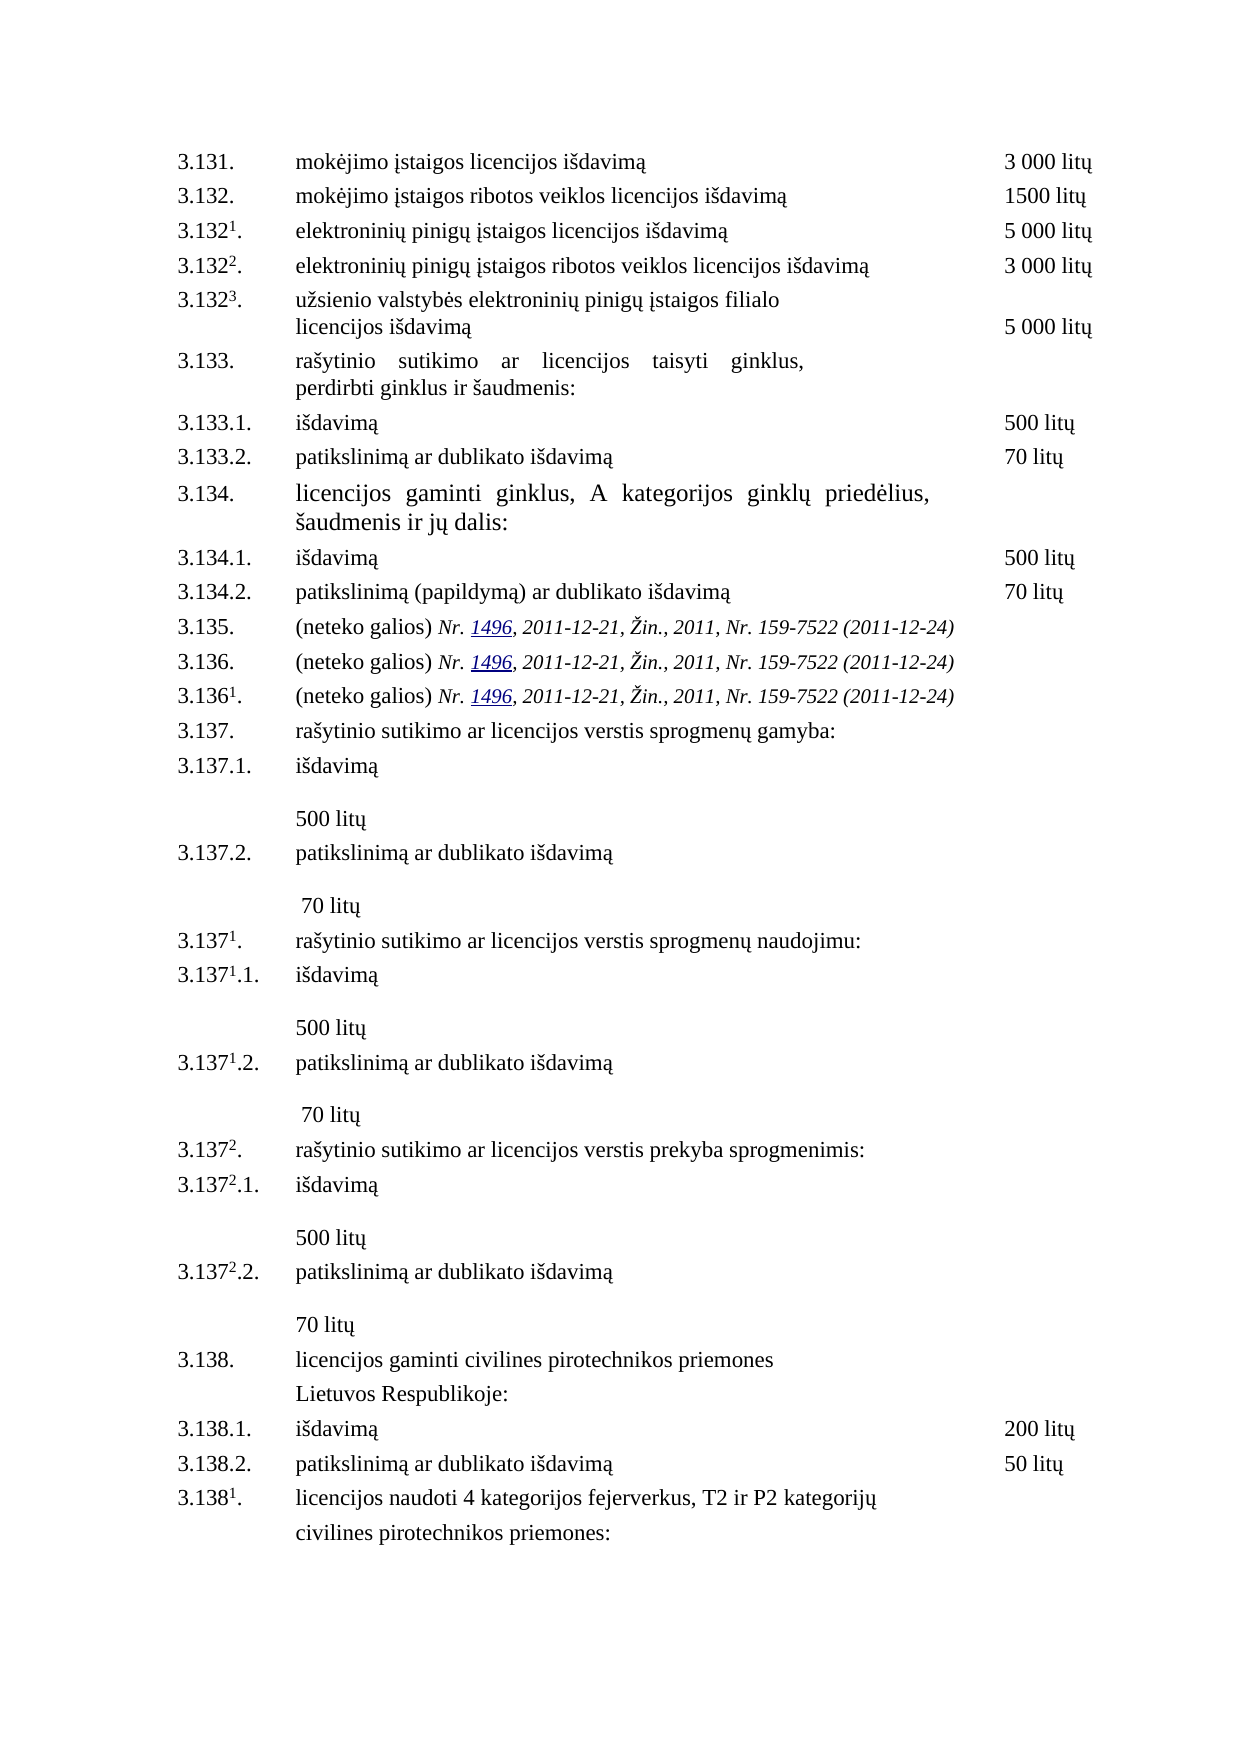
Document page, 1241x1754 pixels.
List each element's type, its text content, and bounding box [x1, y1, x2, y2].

text 3.134.2. patikslinimą (papildymą) ar dublikato išdavimą 70 litų [177, 578, 1122, 605]
text 3.137. rašytinio sutikimo ar licencijos verstis sprogmenų gamyba: [177, 717, 930, 743]
text 3.1381. licencijos naudoti 4 kategorijos fejerverkus, T2 ir P2 kategorijų [177, 1484, 915, 1511]
text 3.1322. elektroninių pinigų įstaigos ribotos veiklos licencijos išdavimą 3 000 litų [177, 252, 1122, 278]
text 3.131. mokėjimo įstaigos licencijos išdavimą 3 000 litų [177, 148, 1122, 174]
text 3.133.2. patikslinimą ar dublikato išdavimą 70 litų [177, 443, 1122, 469]
text 3.133. rašytinio sutikimo ar licencijos taisyti ginklus, perdirbti ginklus ir šaudmenis: [177, 347, 827, 400]
text 3.138.2. patikslinimą ar dublikato išdavimą 50 litų [177, 1450, 1122, 1476]
text 3.134.1. išdavimą 500 litų [177, 544, 1122, 570]
text Lietuvos Respublikoje: [177, 1380, 974, 1407]
text 3.133.1. išdavimą 500 litų [177, 408, 1122, 435]
text 3.137.1. išdavimą 500 litų [177, 752, 930, 831]
text civilines pirotechnikos priemones: [177, 1519, 915, 1545]
text 3.132. mokėjimo įstaigos ribotos veiklos licencijos išdavimą 1500 litų [177, 182, 1122, 209]
text 3.1372.1. išdavimą 500 litų [177, 1171, 930, 1250]
text 3.138.1. išdavimą 200 litų [177, 1415, 1137, 1441]
text 3.1323. užsienio valstybės elektroninių pinigų įstaigos filialo licencijos išdavimą 5 000 litų [177, 286, 1122, 339]
text 3.134. licencijos gaminti ginklus, A kategorijos ginklų priedėlius, šaudmenis ir jų dalis: [177, 478, 930, 535]
text 3.137.2. patikslinimą ar dublikato išdavimą 70 litų [177, 839, 930, 918]
text 3.135. (neteko galios) Nr. 1496, 2011-12-21, Žin., 2011, Nr. 159-7522 (2011-12-24) [177, 613, 1122, 639]
text 3.1372.2. patikslinimą ar dublikato išdavimą 70 litų [177, 1258, 930, 1337]
text 3.136. (neteko galios) Nr. 1496, 2011-12-21, Žin., 2011, Nr. 159-7522 (2011-12-24) [177, 648, 1122, 674]
text 3.1372. rašytinio sutikimo ar licencijos verstis prekyba sprogmenimis: [177, 1136, 930, 1162]
text 3.1321. elektroninių pinigų įstaigos licencijos išdavimą 5 000 litų [177, 217, 1122, 243]
text 3.1371. rašytinio sutikimo ar licencijos verstis sprogmenų naudojimu: [177, 927, 930, 953]
text 3.1361. (neteko galios) Nr. 1496, 2011-12-21, Žin., 2011, Nr. 159-7522 (2011-12-24) [177, 682, 1122, 709]
text 3.1371.2. patikslinimą ar dublikato išdavimą 70 litų [177, 1049, 930, 1128]
text 3.1371.1. išdavimą 500 litų [177, 961, 930, 1040]
text 3.138. licencijos gaminti civilines pirotechnikos priemones [177, 1346, 974, 1372]
